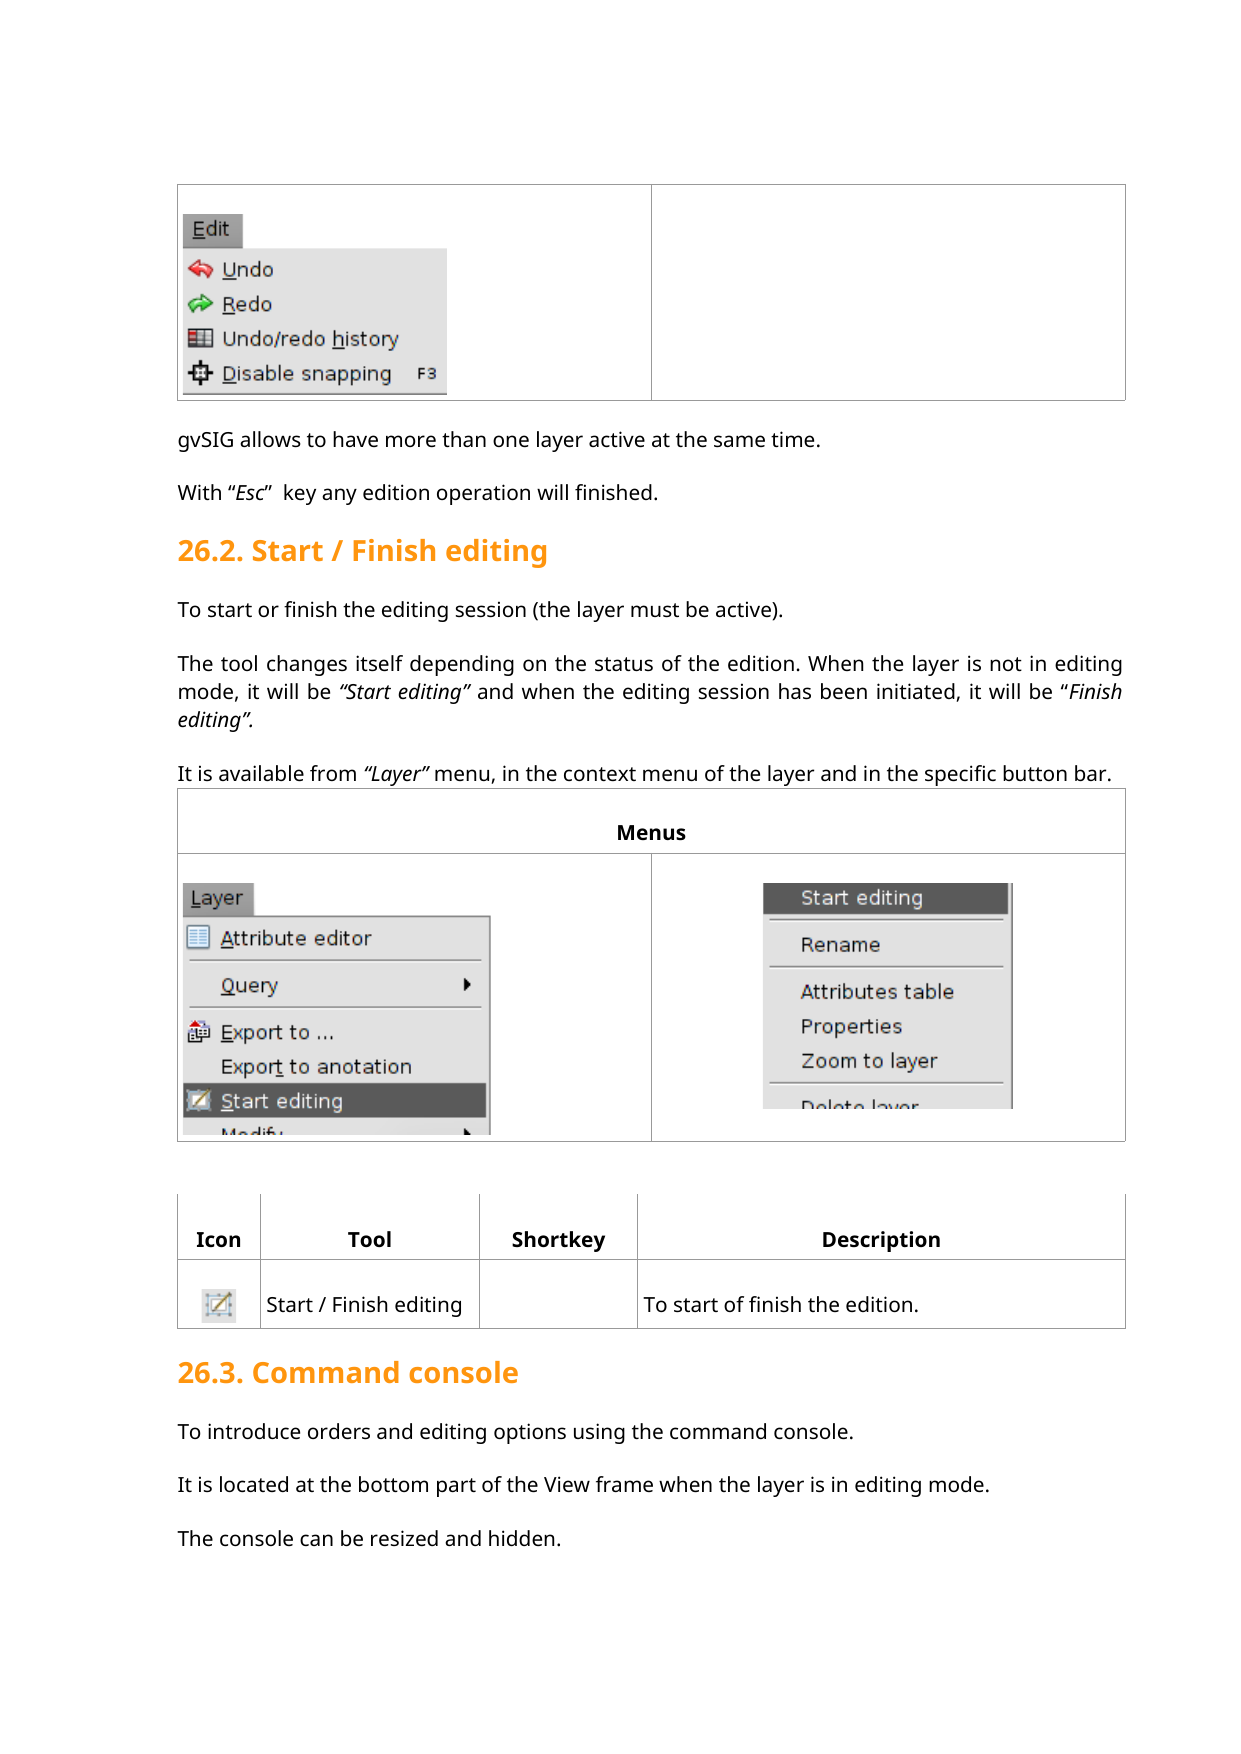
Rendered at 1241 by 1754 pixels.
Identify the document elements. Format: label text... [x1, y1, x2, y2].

picture [182, 883, 491, 1135]
text The tool changes itself depending on the status of the edition. When the layer is not in editing mode, it will be “Start editing” and when the editing session has been initiated, it will be “Finish editing”. [177, 649, 1125, 734]
text gvSIG allows to have more than one layer active at the same time. [177, 425, 1125, 453]
text It is available from “Layer” menu, in the context menu of the layer and in the specific button bar. [177, 759, 1125, 787]
picture [182, 214, 447, 395]
text It is located at the bottom part of the View frame when the layer is in editing mode. [177, 1470, 1125, 1499]
table_header Shortkey [480, 1194, 637, 1259]
subtitle 26.3. Command console [177, 1352, 1125, 1392]
text The console can be resized and hidden. [177, 1524, 1125, 1552]
table_cell To start of finish the edition. [638, 1260, 1125, 1328]
table_cell [480, 1260, 637, 1328]
table_header Icon [178, 1194, 260, 1259]
picture [762, 883, 1013, 1109]
table_cell [178, 185, 651, 400]
subtitle 26.2. Start / Finish editing [177, 531, 1125, 570]
picture [201, 1289, 237, 1323]
table_header Description [638, 1194, 1125, 1259]
table_cell Start / Finish editing [261, 1260, 479, 1328]
text With “Esc” key any edition operation will finished. [177, 478, 1125, 507]
table_cell [178, 854, 651, 1141]
table_cell [652, 854, 1125, 1141]
table_header Menus [178, 789, 1125, 852]
table_cell [652, 185, 1125, 400]
table_header Tool [261, 1194, 479, 1259]
text To introduce orders and editing options using the command console. [177, 1417, 1125, 1445]
text To start or finish the editing session (the layer must be active). [177, 595, 1125, 624]
table_cell [178, 1260, 260, 1328]
